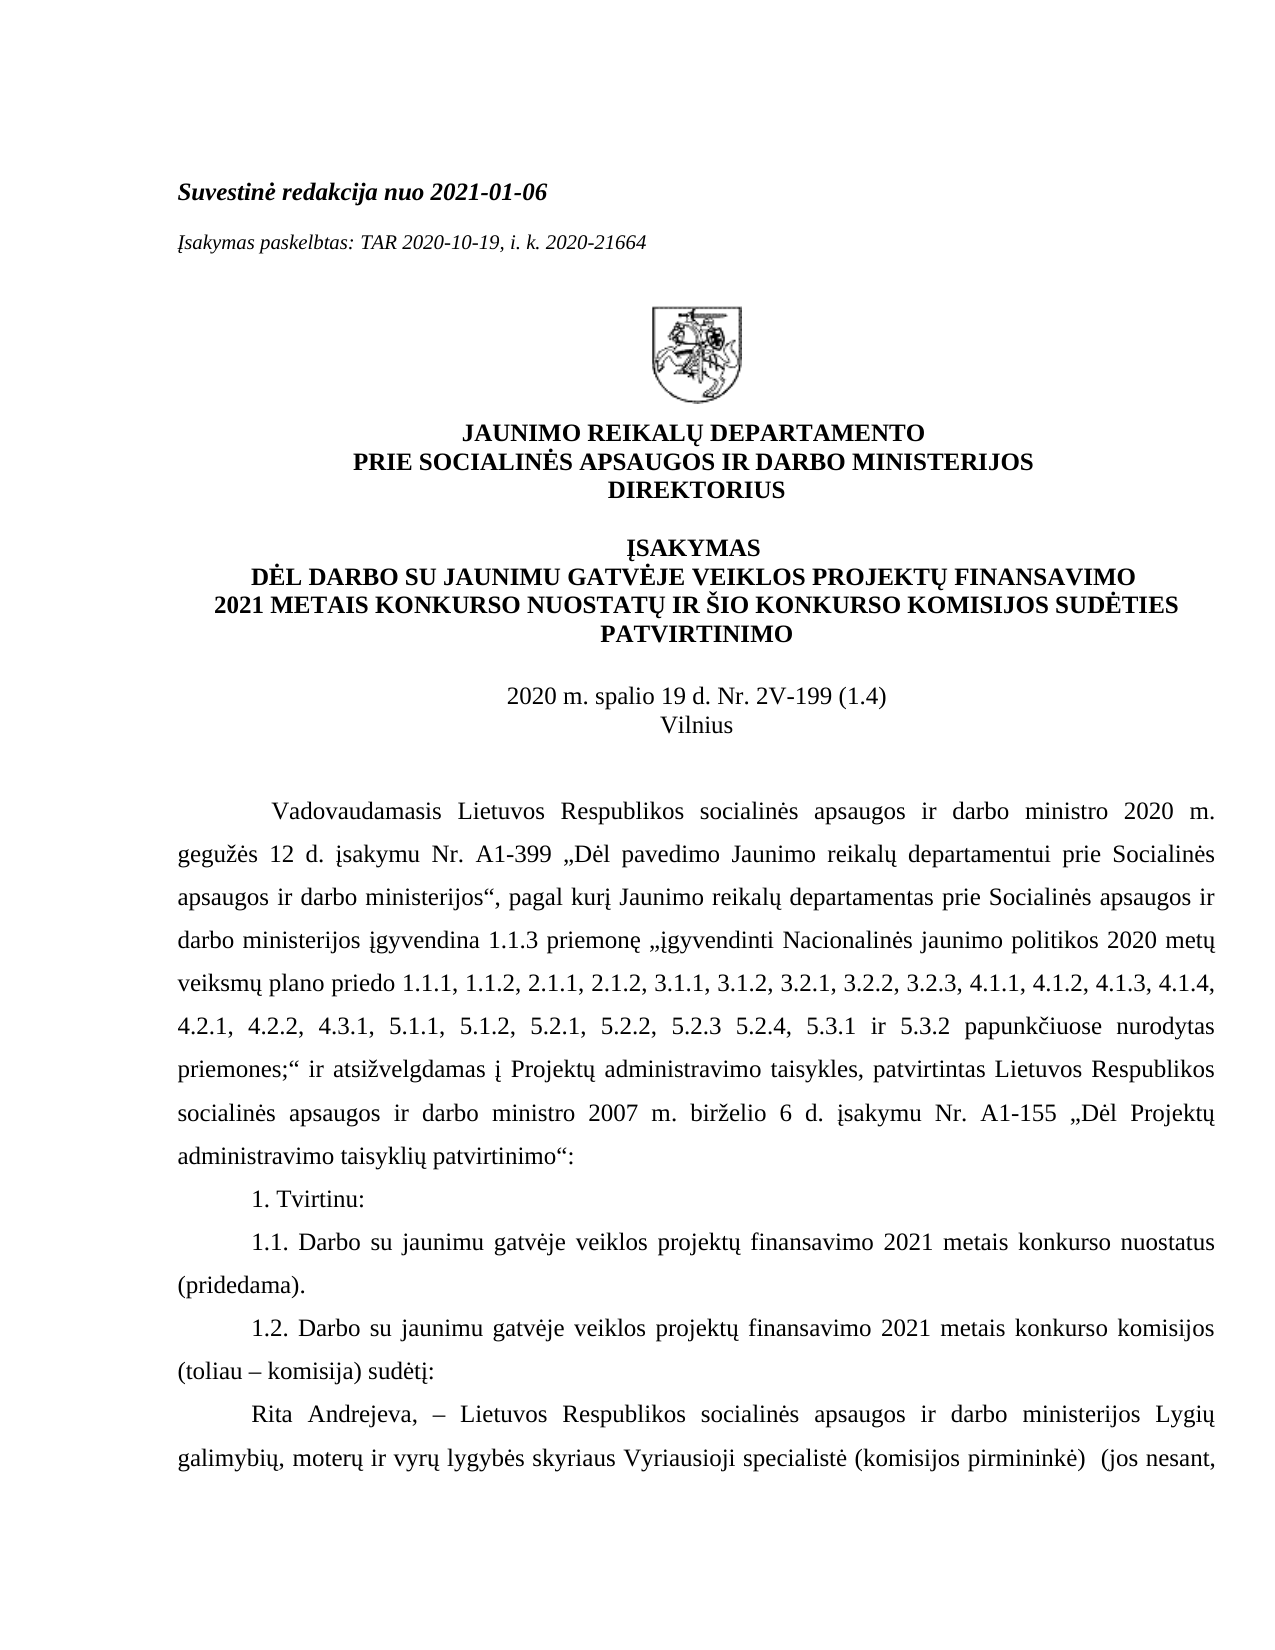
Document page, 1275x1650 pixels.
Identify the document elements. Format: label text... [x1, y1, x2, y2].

text ĮSAKYMAS [177, 533, 1216, 562]
text Vadovaudamasis Lietuvos Respublikos socialinės apsaugos ir darbo ministro 2020 m. gegužės 12 d. įsakymu Nr. A1-399 „Dėl pavedimo Jaunimo reikalų departamentui prie Socialinės apsaugos ir darbo ministerijos“, pagal kurį Jaunimo reikalų departamentas prie Socialinės apsaugos ir darbo ministerijos įgyvendina 1.1.3 priemonę „įgyvendinti Nacionalinės jaunimo politikos 2020 metų veiksmų plano priedo 1.1.1, 1.1.2, 2.1.1, 2.1.2, 3.1.1, 3.1.2, 3.2.1, 3.2.2, 3.2.3, 4.1.1, 4.1.2, 4.1.3, 4.1.4, 4.2.1, 4.2.2, 4.3.1, 5.1.1, 5.1.2, 5.2.1, 5.2.2, 5.2.3 5.2.4, 5.3.1 ir 5.3.2 papunkčiuose nurodytas priemones;“ ir atsižvelgdamas į Projektų administravimo taisykles, patvirtintas Lietuvos Respublikos socialinės apsaugos ir darbo ministro 2007 m. birželio 6 d. įsakymu Nr. A1-155 „Dėl Projektų administravimo taisyklių patvirtinimo“: [177, 796, 1216, 1169]
text DIREKTORIUS [177, 476, 1216, 504]
text PRIE SOCIALINĖS APSAUGOS IR DARBO MINISTERIJOS [177, 447, 1216, 476]
text 1. Tvirtinu: [177, 1184, 1216, 1213]
text 2020 m. spalio 19 d. Nr. 2V-199 (1.4) [177, 681, 1216, 710]
text JAUNIMO REIKALŲ DEPARTAMENTO [177, 418, 1216, 447]
text Įsakymas paskelbtas: TAR 2020-10-19, i. k. 2020-21664 [177, 230, 1216, 254]
text Rita Andrejeva, – Lietuvos Respublikos socialinės apsaugos ir darbo ministerijos Lygių galimybių, moterų ir vyrų lygybės skyriaus Vyriausioji specialistė (komisijos pirmininkė) (jos nesant, [177, 1399, 1216, 1471]
text Suvestinė redakcija nuo 2021-01-06 [177, 177, 1216, 206]
text DĖL DARBO SU JAUNIMU GATVĖJE VEIKLOS PROJEKTŲ FINANSAVIMO 2021 METAIS KONKURSO NUOSTATŲ IR ŠIO KONKURSO KOMISIJOS SUDĖTIES PATVIRTINIMO [177, 562, 1216, 648]
text Vilnius [177, 710, 1216, 739]
text 1.2. Darbo su jaunimu gatvėje veiklos projektų finansavimo 2021 metais konkurso komisijos (toliau – komisija) sudėtį: [177, 1313, 1216, 1385]
text 1.1. Darbo su jaunimu gatvėje veiklos projektų finansavimo 2021 metais konkurso nuostatus (pridedama). [177, 1227, 1216, 1299]
